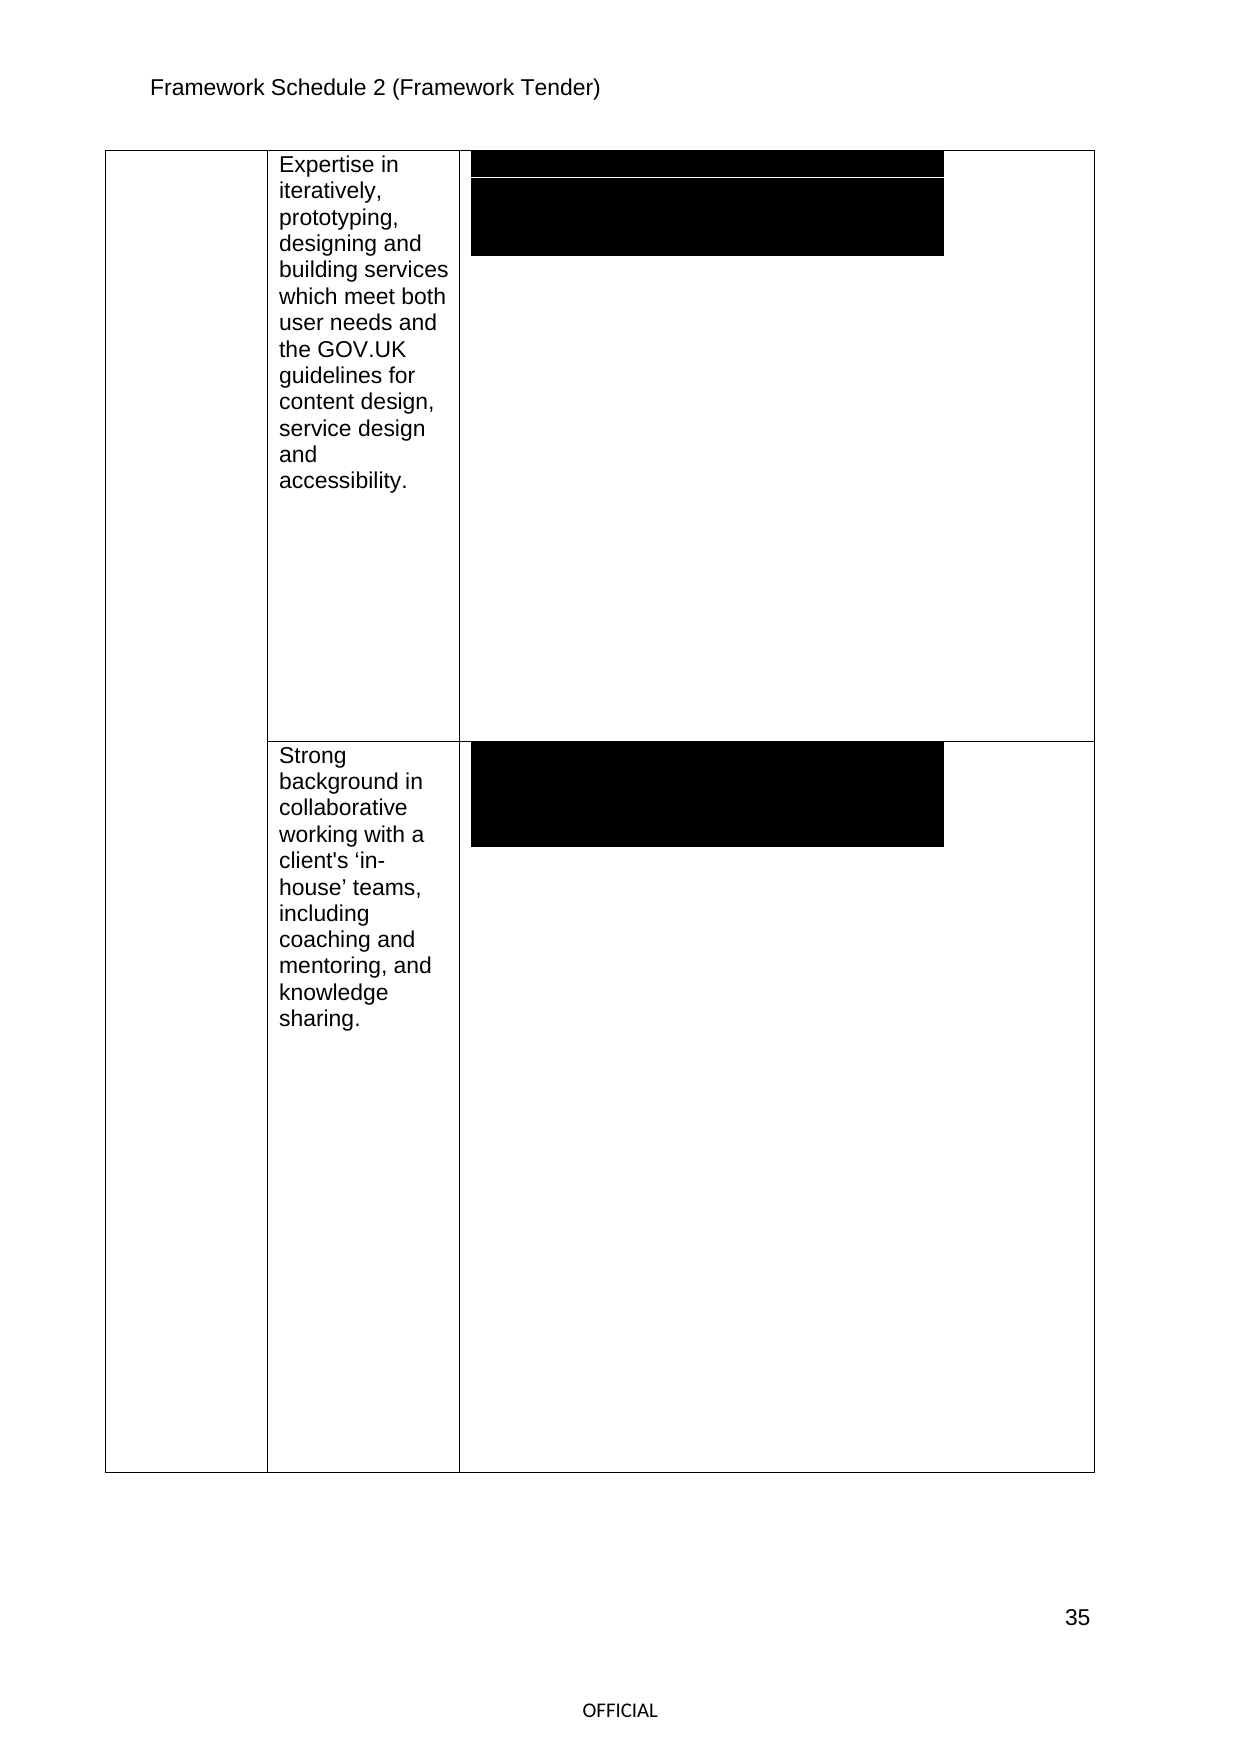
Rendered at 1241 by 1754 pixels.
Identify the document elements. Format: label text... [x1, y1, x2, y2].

table_cell Expertise in iteratively, prototyping, designing and building services which meet both user needs and the GOV.UK guidelines for content design, service design and accessibility. [268, 151, 459, 741]
table_cell XXXXXXXXXXXXXXXXXXXXXXXXXXXXXXX XXXXXXXXXXXXXXXXXXXXXXXXXXXXXXX XXXXXXXXXXXXXXXXXXXXXXXXXXXXXXX XXXXXXXXXXXXXXXXXXXXXXXXXXXXXXX [460, 151, 1094, 741]
table_cell XXXXXXXXXXXXXXXXXXXXXXXXXXXXXXX XXXXXXXXXXXXXXXXXXXXXXXXXXXXXXX XXXXXXXXXXXXXXXXXXXXXXXXXXXXXXX XXXXXXXXXXXXXXXXXXXXXXXXXXXXXXX [460, 742, 1094, 1472]
table_cell [106, 151, 267, 1472]
table_cell Strong background in collaborative working with a client's ‘in-house’ teams, including coaching and mentoring, and knowledge sharing. [268, 742, 459, 1472]
